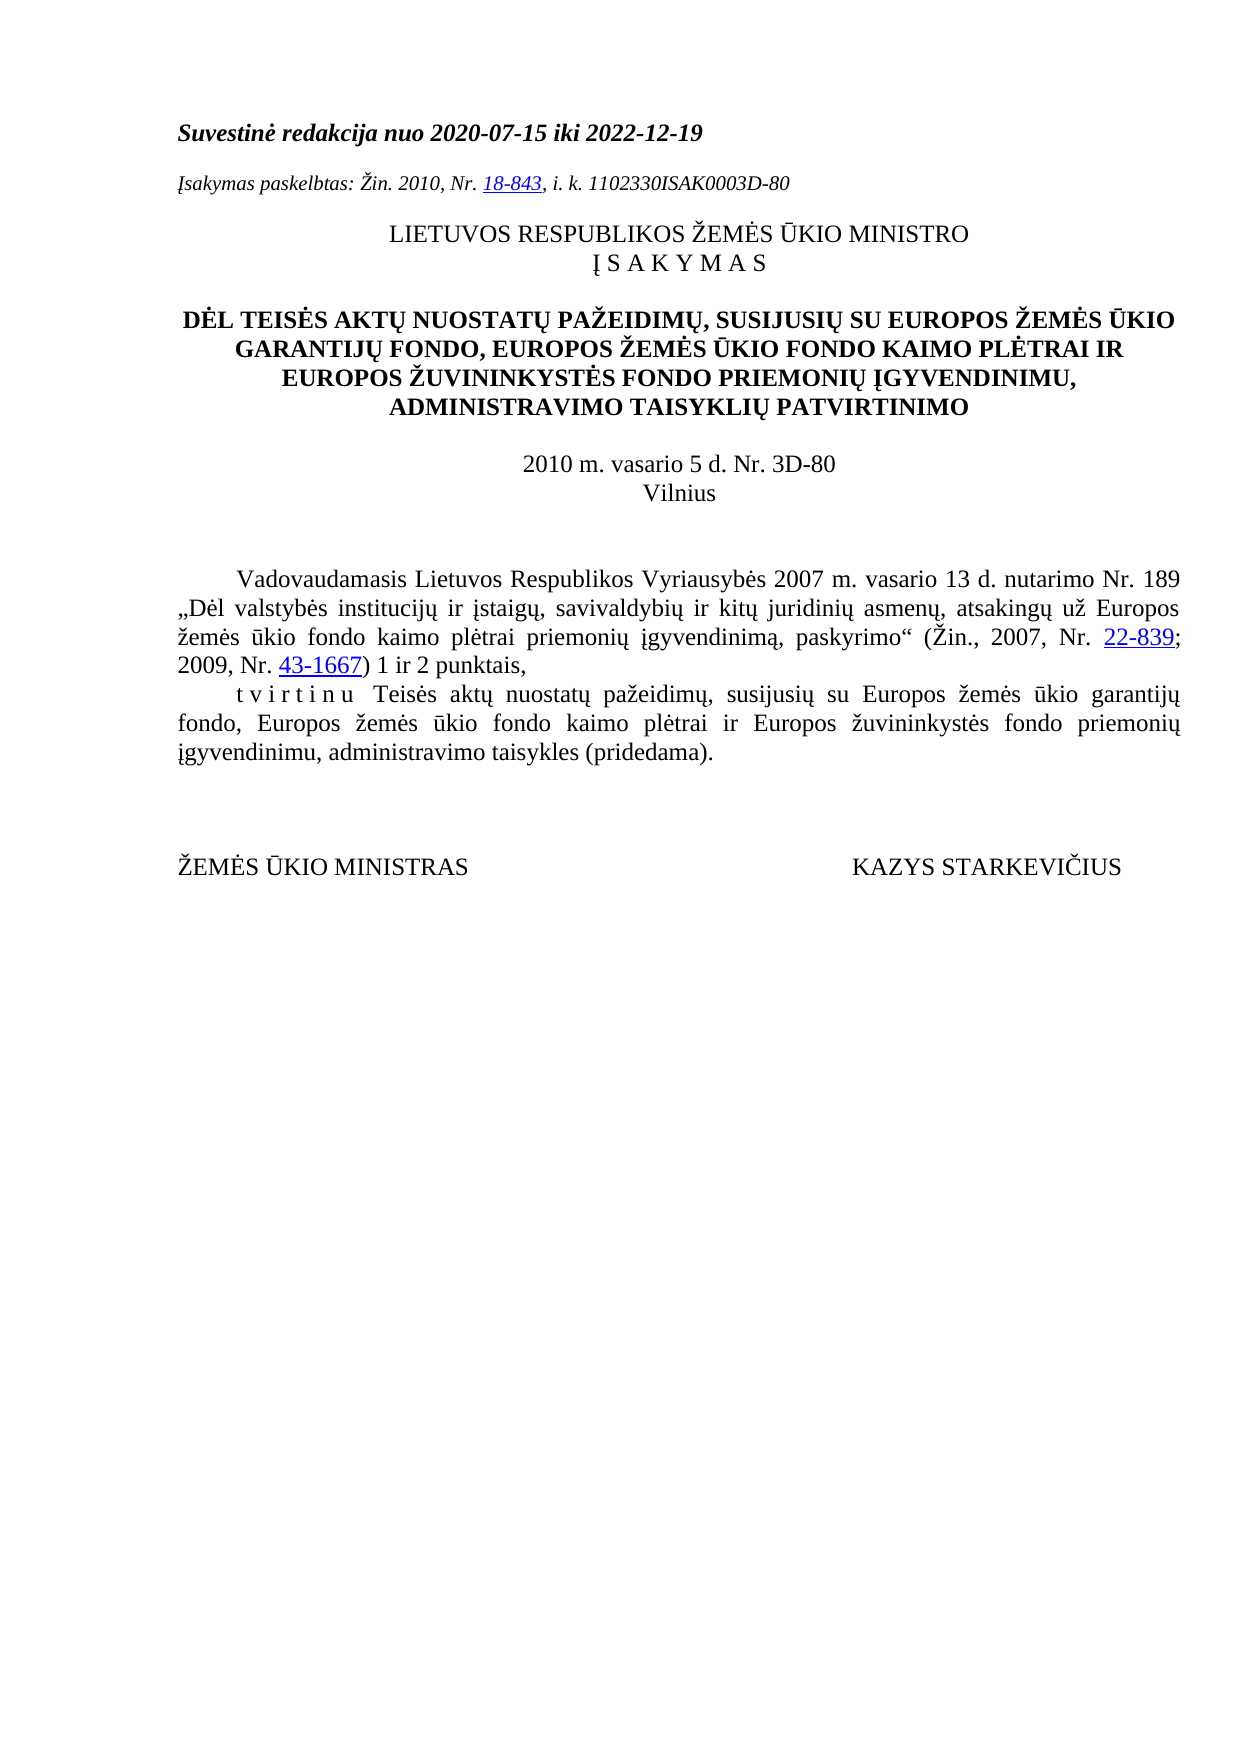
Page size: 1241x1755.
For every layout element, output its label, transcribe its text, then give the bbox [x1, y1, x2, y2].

text Vilnius [177, 478, 1181, 507]
text Vadovaudamasis Lietuvos Respublikos Vyriausybės 2007 m. vasario 13 d. nutarimo Nr. 189 „Dėl valstybės institucijų ir įstaigų, savivaldybių ir kitų juridinių asmenų, atsakingų už Europos žemės ūkio fondo kaimo plėtrai priemonių įgyvendinimą, paskyrimo“ (Žin., 2007, Nr. 22-839; 2009, Nr. 43-1667) 1 ir 2 punktais, [177, 564, 1181, 679]
text ĮSAKYMAS [177, 248, 1181, 277]
text Įsakymas paskelbtas: Žin. 2010, Nr. 18-843, i. k. 1102330ISAK0003D-80 [177, 171, 1181, 195]
text DĖL TEISĖS AKTŲ NUOSTATŲ PAŽEIDIMŲ, SUSIJUSIŲ SU EUROPOS ŽEMĖS ŪKIO GARANTIJŲ FONDO, EUROPOS ŽEMĖS ŪKIO FONDO KAIMO PLĖTRAI IR EUROPOS ŽUVININKYSTĖS FONDO PRIEMONIŲ ĮGYVENDINIMU, ADMINISTRAVIMO TAISYKLIŲ PATVIRTINIMO [177, 305, 1181, 420]
text tvirtinu Teisės aktų nuostatų pažeidimų, susijusių su Europos žemės ūkio garantijų fondo, Europos žemės ūkio fondo kaimo plėtrai ir Europos žuvininkystės fondo priemonių įgyvendinimu, administravimo taisykles (pridedama). [177, 679, 1181, 765]
text Žemės ūkio ministras Kazys Starkevičius [177, 852, 1181, 880]
text LIETUVOS RESPUBLIKOS ŽEMĖS ŪKIO MINISTRO [177, 219, 1181, 248]
text Suvestinė redakcija nuo 2020-07-15 iki 2022-12-19 [177, 118, 1181, 147]
text 2010 m. vasario 5 d. Nr. 3D-80 [177, 449, 1181, 478]
